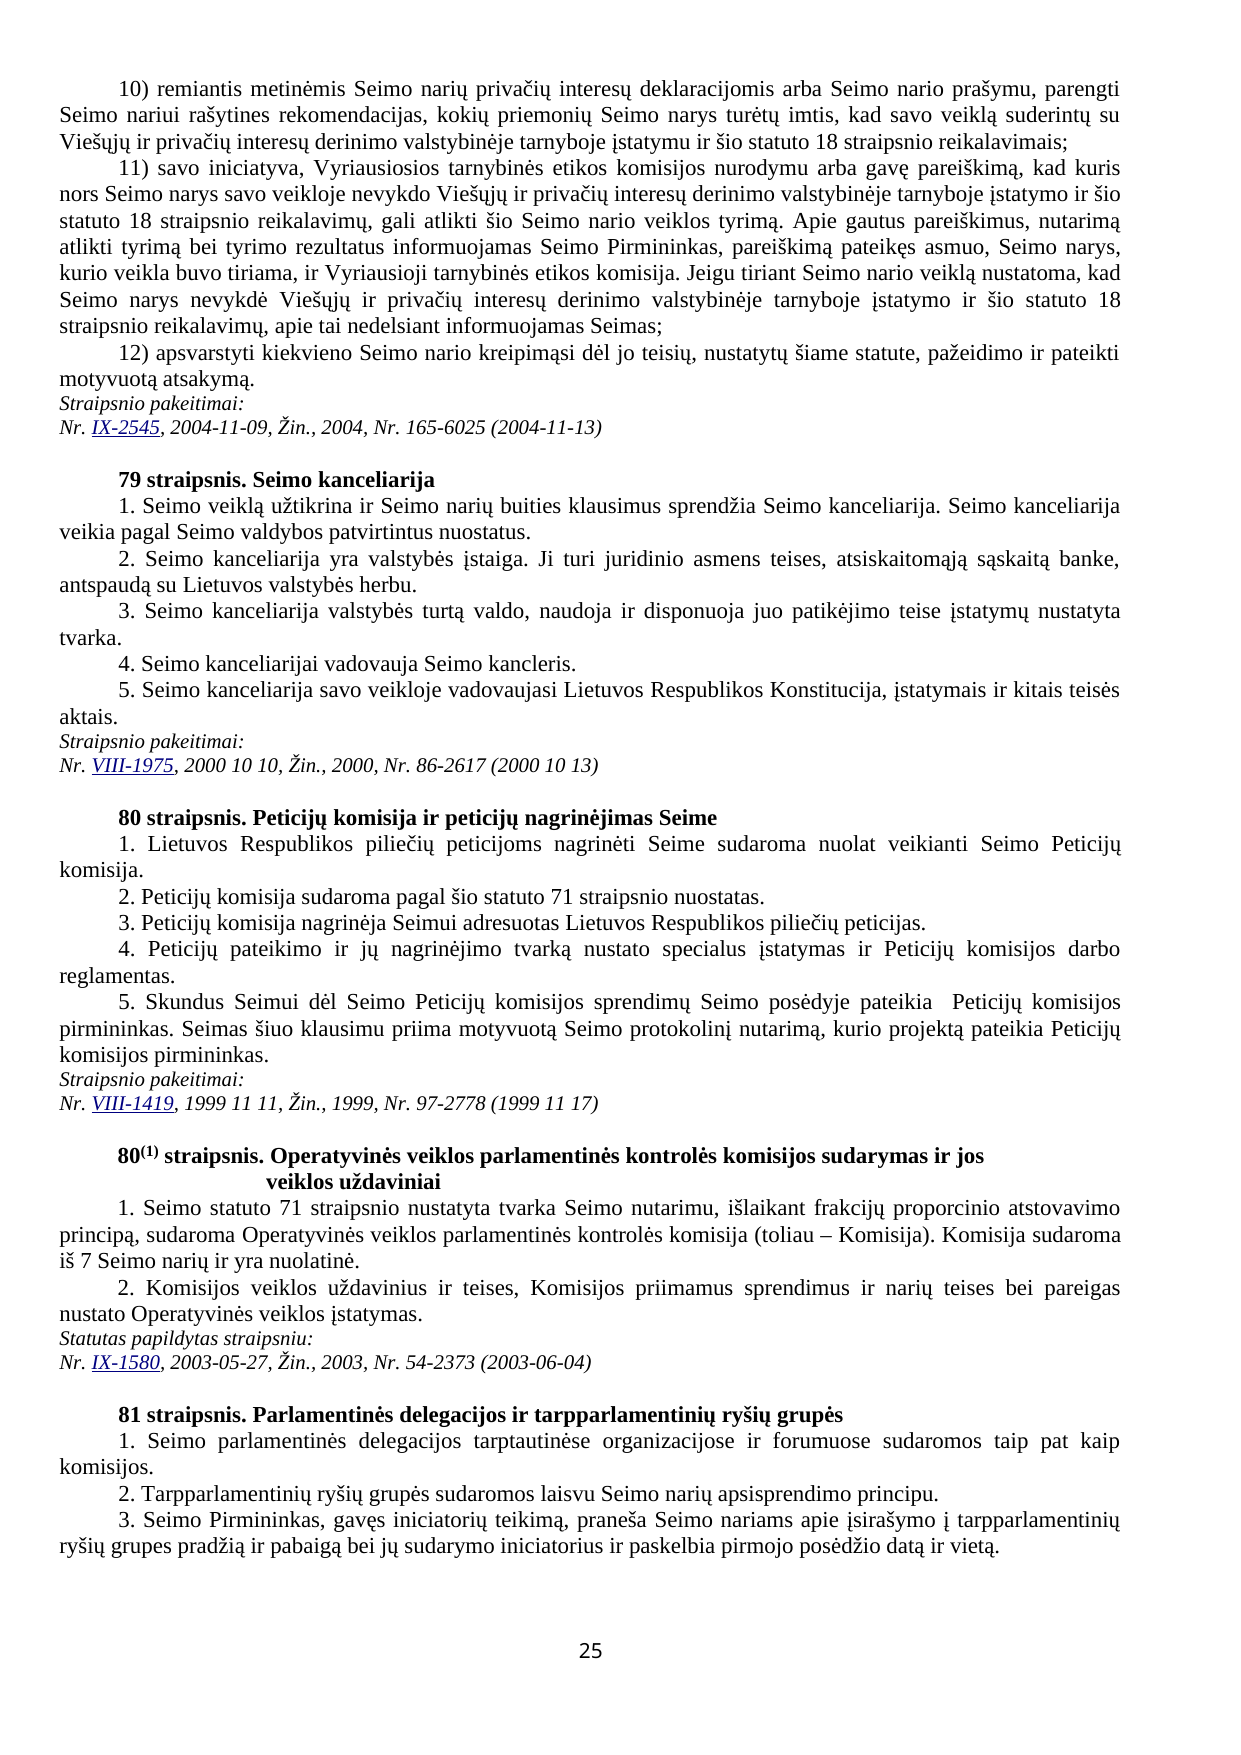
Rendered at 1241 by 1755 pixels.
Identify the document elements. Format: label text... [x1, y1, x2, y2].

text Straipsnio pakeitimai: [59, 729, 1122, 753]
text 1. Seimo parlamentinės delegacijos tarptautinėse organizacijose ir forumuose sudaromos taip pat kaip komisijos. [59, 1427, 1122, 1480]
text Nr. VIII-1419, 1999 11 11, Žin., 1999, Nr. 97-2778 (1999 11 17) [59, 1091, 1122, 1115]
text 3. Seimo kanceliarija valstybės turtą valdo, naudoja ir disponuoja juo patikėjimo teise įstatymų nustatyta tvarka. [59, 597, 1122, 650]
text veiklos uždaviniai [59, 1168, 1122, 1194]
text Straipsnio pakeitimai: [59, 1067, 1122, 1091]
text 2. Komisijos veiklos uždavinius ir teises, Komisijos priimamus sprendimus ir narių teises bei pareigas nustato Operatyvinės veiklos įstatymas. [59, 1273, 1122, 1326]
text Straipsnio pakeitimai: [59, 391, 1122, 415]
text 1. Seimo veiklą užtikrina ir Seimo narių buities klausimus sprendžia Seimo kanceliarija. Seimo kanceliarija veikia pagal Seimo valdybos patvirtintus nuostatus. [59, 492, 1122, 545]
text 81 straipsnis. Parlamentinės delegacijos ir tarpparlamentinių ryšių grupės [59, 1401, 1122, 1427]
text 2. Seimo kanceliarija yra valstybės įstaiga. Ji turi juridinio asmens teises, atsiskaitomąją sąskaitą banke, antspaudą su Lietuvos valstybės herbu. [59, 545, 1122, 597]
text 4. Peticijų pateikimo ir jų nagrinėjimo tvarką nustato specialus įstatymas ir Peticijų komisijos darbo reglamentas. [59, 936, 1122, 988]
text 79 straipsnis. Seimo kanceliarija [59, 466, 1122, 492]
text 2. Tarpparlamentinių ryšių grupės sudaromos laisvu Seimo narių apsisprendimo principu. [59, 1480, 1122, 1506]
text 3. Seimo Pirmininkas, gavęs iniciatorių teikimą, praneša Seimo nariams apie įsirašymo į tarpparlamentinių ryšių grupes pradžią ir pabaigą bei jų sudarymo iniciatorius ir paskelbia pirmojo posėdžio datą ir vietą. [59, 1506, 1122, 1559]
text 80 straipsnis. Peticijų komisija ir peticijų nagrinėjimas Seime [59, 804, 1122, 830]
text 2. Peticijų komisija sudaroma pagal šio statuto 71 straipsnio nuostatas. [59, 883, 1122, 909]
text 11) savo iniciatyva, Vyriausiosios tarnybinės etikos komisijos nurodymu arba gavę pareiškimą, kad kuris nors Seimo narys savo veikloje nevykdo Viešųjų ir privačių interesų derinimo valstybinėje tarnyboje įstatymo ir šio statuto 18 straipsnio reikalavimų, gali atlikti šio Seimo nario veiklos tyrimą. Apie gautus pareiškimus, nutarimą atlikti tyrimą bei tyrimo rezultatus informuojamas Seimo Pirmininkas, pareiškimą pateikęs asmuo, Seimo narys, kurio veikla buvo tiriama, ir Vyriausioji tarnybinės etikos komisija. Jeigu tiriant Seimo nario veiklą nustatoma, kad Seimo narys nevykdė Viešųjų ir privačių interesų derinimo valstybinėje tarnyboje įstatymo ir šio statuto 18 straipsnio reikalavimų, apie tai nedelsiant informuojamas Seimas; [59, 154, 1122, 338]
text 1. Seimo statuto 71 straipsnio nustatyta tvarka Seimo nutarimu, išlaikant frakcijų proporcinio atstovavimo principą, sudaroma Operatyvinės veiklos parlamentinės kontrolės komisija (toliau – Komisija). Komisija sudaroma iš 7 Seimo narių ir yra nuolatinė. [59, 1194, 1122, 1273]
text 12) apsvarstyti kiekvieno Seimo nario kreipimąsi dėl jo teisių, nustatytų šiame statute, pažeidimo ir pateikti motyvuotą atsakymą. [59, 338, 1122, 391]
text 3. Peticijų komisija nagrinėja Seimui adresuotas Lietuvos Respublikos piliečių peticijas. [59, 909, 1122, 936]
text 1. Lietuvos Respublikos piliečių peticijoms nagrinėti Seime sudaroma nuolat veikianti Seimo Peticijų komisija. [59, 830, 1122, 883]
text Nr. IX-1580, 2003-05-27, Žin., 2003, Nr. 54-2373 (2003-06-04) [59, 1350, 1122, 1374]
text Nr. IX-2545, 2004-11-09, Žin., 2004, Nr. 165-6025 (2004-11-13) [59, 415, 1122, 439]
text 80(1) straipsnis. Operatyvinės veiklos parlamentinės kontrolės komisijos sudarymas ir jos [59, 1142, 1122, 1168]
text 5. Skundus Seimui dėl Seimo Peticijų komisijos sprendimų Seimo posėdyje pateikia Peticijų komisijos pirmininkas. Seimas šiuo klausimu priima motyvuotą Seimo protokolinį nutarimą, kurio projektą pateikia Peticijų komisijos pirmininkas. [59, 988, 1122, 1067]
text Statutas papildytas straipsniu: [59, 1326, 1122, 1350]
text 4. Seimo kanceliarijai vadovauja Seimo kancleris. [59, 650, 1122, 677]
text 5. Seimo kanceliarija savo veikloje vadovaujasi Lietuvos Respublikos Konstitucija, įstatymais ir kitais teisės aktais. [59, 677, 1122, 729]
text Nr. VIII-1975, 2000 10 10, Žin., 2000, Nr. 86-2617 (2000 10 13) [59, 753, 1122, 777]
text 10) remiantis metinėmis Seimo narių privačių interesų deklaracijomis arba Seimo nario prašymu, parengti Seimo nariui rašytines rekomendacijas, kokių priemonių Seimo narys turėtų imtis, kad savo veiklą suderintų su Viešųjų ir privačių interesų derinimo valstybinėje tarnyboje įstatymu ir šio statuto 18 straipsnio reikalavimais; [59, 75, 1122, 154]
